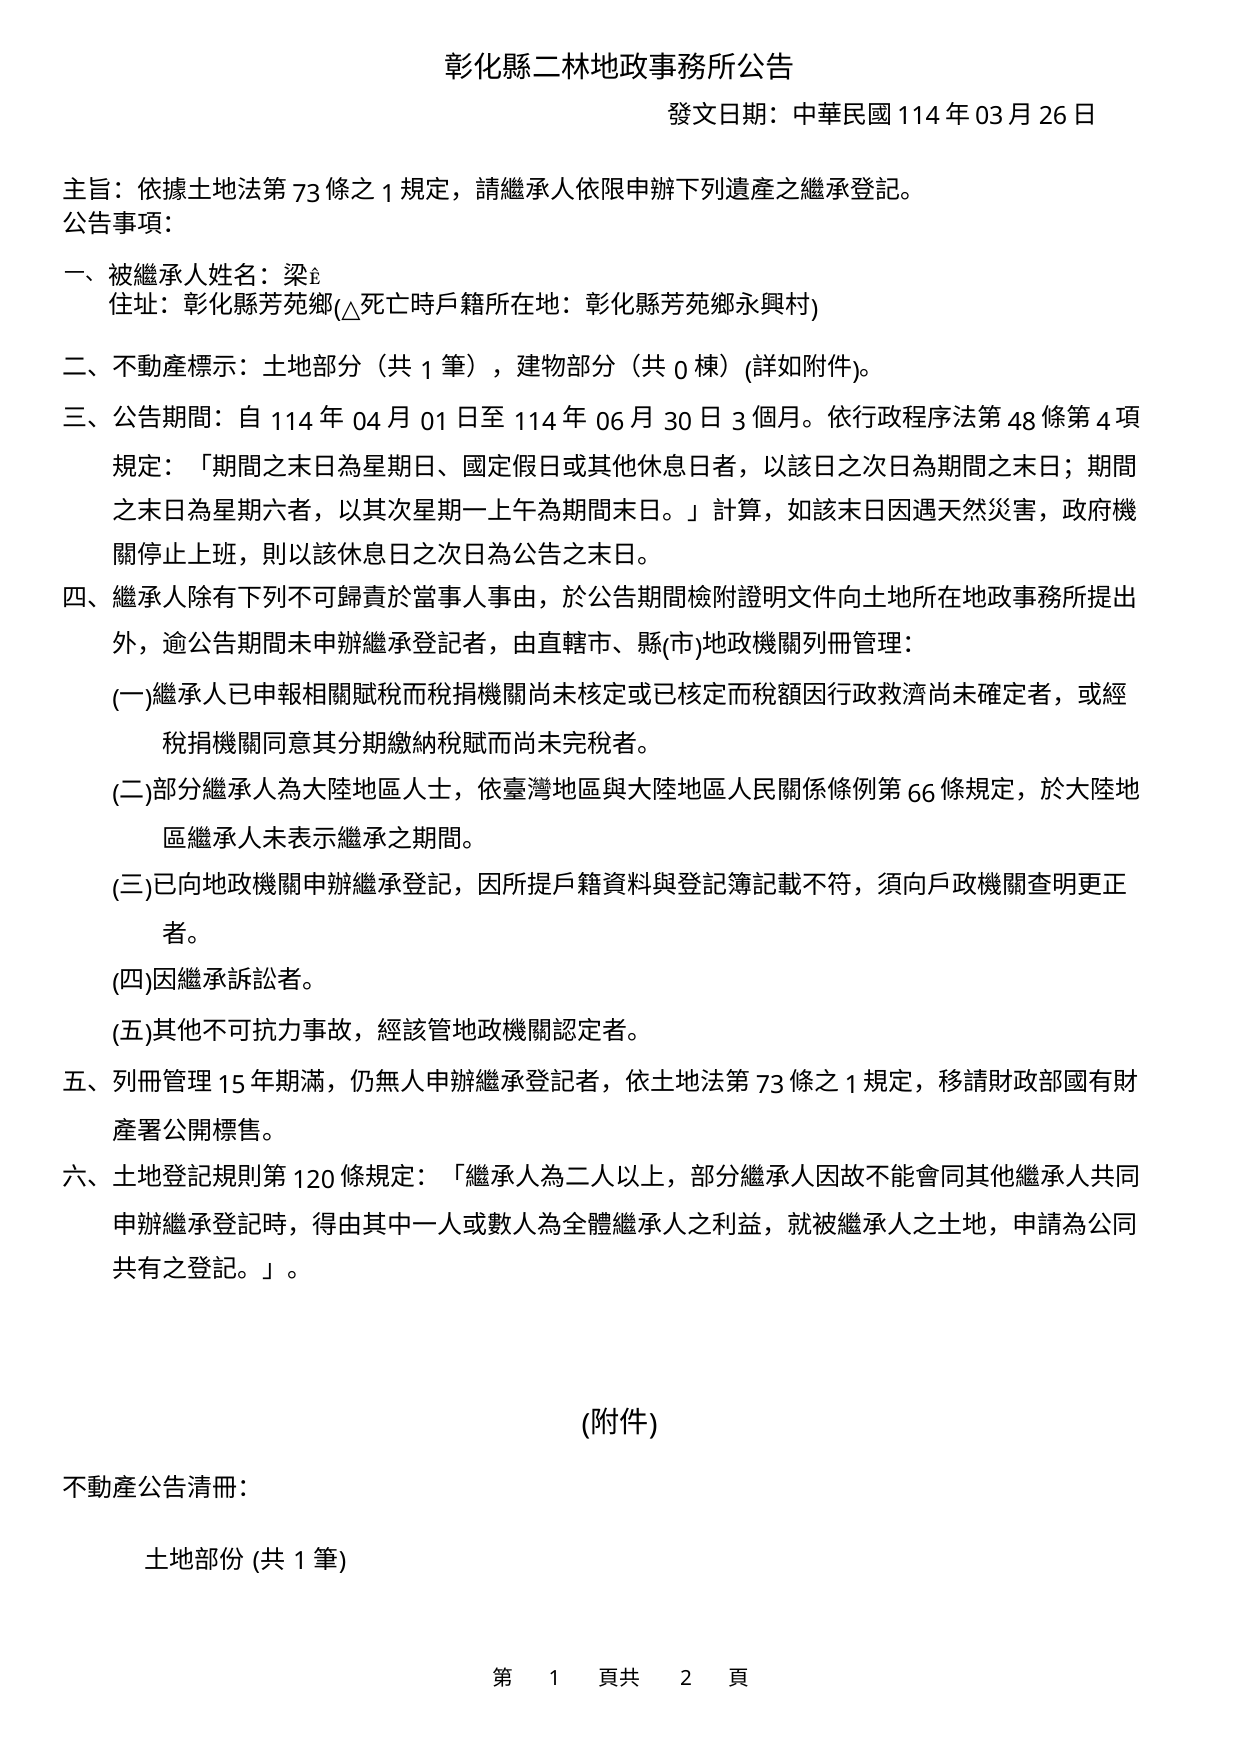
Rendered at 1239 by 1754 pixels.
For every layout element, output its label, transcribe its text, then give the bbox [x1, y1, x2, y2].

table_header [667, 0, 718, 41]
table_cell 彰化縣二林地政事務所公告 [62, 41, 1177, 94]
table_cell [0, 1454, 62, 1526]
table_cell [62, 135, 109, 176]
table_header [759, 0, 1177, 41]
table_cell [0, 1658, 62, 1698]
table_cell [62, 1658, 109, 1698]
table_cell [523, 1598, 585, 1657]
table_cell [1177, 1352, 1239, 1392]
table_cell [483, 135, 523, 176]
table_cell [0, 216, 62, 261]
table_header [483, 0, 523, 41]
table_cell [1177, 1526, 1239, 1597]
table_cell [109, 135, 482, 176]
table_cell [0, 1392, 62, 1453]
table_cell [759, 1598, 1177, 1657]
table_cell [62, 1598, 109, 1657]
table_cell [523, 135, 585, 176]
table_header [0, 0, 62, 41]
table_cell 2 [653, 1658, 718, 1698]
table_cell [1177, 216, 1239, 261]
table_cell [0, 261, 62, 312]
table_cell [759, 135, 1177, 176]
table_cell [109, 1352, 482, 1392]
table_cell [1177, 176, 1239, 216]
table_header [1177, 0, 1239, 41]
table_cell 被繼承人姓名：梁 住址：彰化縣芳苑鄉(△死亡時戶籍所在地：彰化縣芳苑鄉永興村) [109, 261, 1177, 353]
table_cell [0, 95, 62, 135]
table_cell 一、 [62, 261, 109, 312]
table_cell [653, 1598, 667, 1657]
table_cell [0, 176, 62, 216]
table_cell [718, 1598, 759, 1657]
table_cell [483, 1352, 523, 1392]
table_cell [1177, 41, 1239, 94]
table_cell [1177, 95, 1239, 135]
table_cell [0, 1526, 62, 1597]
table_header [109, 0, 482, 41]
table_cell [109, 95, 482, 135]
table_cell 頁 [718, 1658, 759, 1698]
table_cell [1177, 261, 1239, 312]
table_cell [718, 1352, 759, 1392]
table_header [585, 0, 653, 41]
table_header [62, 0, 109, 41]
table_header [718, 0, 759, 41]
table_cell [667, 135, 718, 176]
table_cell [1177, 1392, 1239, 1453]
table_cell [667, 1598, 718, 1657]
table_cell [585, 95, 653, 135]
table_cell [0, 41, 62, 94]
table_cell [653, 135, 667, 176]
table_cell [667, 1352, 718, 1392]
table_cell [1177, 1658, 1239, 1698]
table_cell 主旨：依據土地法第73條之1規定，請繼承人依限申辦下列遺產之繼承登記。 公告事項： [62, 176, 1177, 261]
table_cell [0, 1598, 62, 1657]
table_cell [585, 135, 653, 176]
table_cell 1 [523, 1658, 585, 1698]
table_cell [585, 1352, 653, 1392]
table_cell [759, 1658, 1177, 1698]
table_cell 頁共 [585, 1658, 653, 1698]
table_cell [759, 1352, 1177, 1392]
table_cell [0, 312, 62, 353]
table_cell [0, 353, 62, 1352]
table_cell [653, 1352, 667, 1392]
table_cell [718, 135, 759, 176]
table_cell [0, 1352, 62, 1392]
table_cell [0, 135, 62, 176]
table_cell [109, 1598, 482, 1657]
table_cell 二、不動產標示：土地部分（共 1 筆），建物部分（共 0 棟）(詳如附件)。 三、公告期間：自 114 年 04 月 01 日至 114 年 06 月 30 日 3 個月。依行政程序法第48條第4項 規定：「期間之末日為星期日、國定假日或其他休息日者，以該日之次日為期間之末日；期間 之末日為星期六者，以其次星期一上午為期間末日。」計算，如該末日因遇天然災害，政府機 關停止上班，則以該休息日之次日為公告之末日。 四、繼承人除有下列不可歸責於當事人事由，於公告期間檢附證明文件向土地所在地政事務所提出 外，逾公告期間未申辦繼承登記者，由直轄市、縣(市)地政機關列冊管理： (一)繼承人已申報相關賦稅而稅捐機關尚未核定或已核定而稅額因行政救濟尚未確定者，或經 稅捐機關同意其分期繳納稅賦而尚未完稅者。 (二)部分繼承人為大陸地區人士，依臺灣地區與大陸地區人民關係條例第66條規定，於大陸地 區繼承人未表示繼承之期間。 (三)已向地政機關申辦繼承登記，因所提戶籍資料與登記簿記載不符，須向戶政機關查明更正 者。 (四)因繼承訴訟者。 (五)其他不可抗力事故，經該管地政機關認定者。 五、列冊管理15年期滿，仍無人申辦繼承登記者，依土地法第73條之1規定，移請財政部國有財 產署公開標售。 六、土地登記規則第120條規定：「繼承人為二人以上，部分繼承人因故不能會同其他繼承人共同 申辦繼承登記時，得由其中一人或數人為全體繼承人之利益，就被繼承人之土地，申請為公同 共有之登記。」。 [62, 353, 1177, 1352]
table_header [653, 0, 667, 41]
table_cell (附件) [62, 1392, 1177, 1453]
table_cell 不動產公告清冊： [62, 1454, 1177, 1526]
table_cell [1177, 353, 1239, 1352]
table_cell [523, 95, 585, 135]
table_cell 第 [483, 1658, 523, 1698]
table_cell [1177, 135, 1239, 176]
table_cell 土地部份 (共 1 筆) [62, 1526, 1177, 1597]
table_cell [585, 1598, 653, 1657]
table_cell [483, 95, 523, 135]
table_cell [62, 312, 109, 353]
table_cell [1177, 312, 1239, 353]
table_cell [62, 95, 109, 135]
table_cell [1177, 1598, 1239, 1657]
table_cell [483, 1598, 523, 1657]
table_cell [109, 1658, 482, 1698]
table_cell [62, 1352, 109, 1392]
table_header [523, 0, 585, 41]
table_cell [523, 1352, 585, 1392]
table_cell 發文日期：中華民國114年03月26日 [667, 95, 1177, 135]
table_cell [653, 95, 667, 135]
table_cell [1177, 1454, 1239, 1526]
